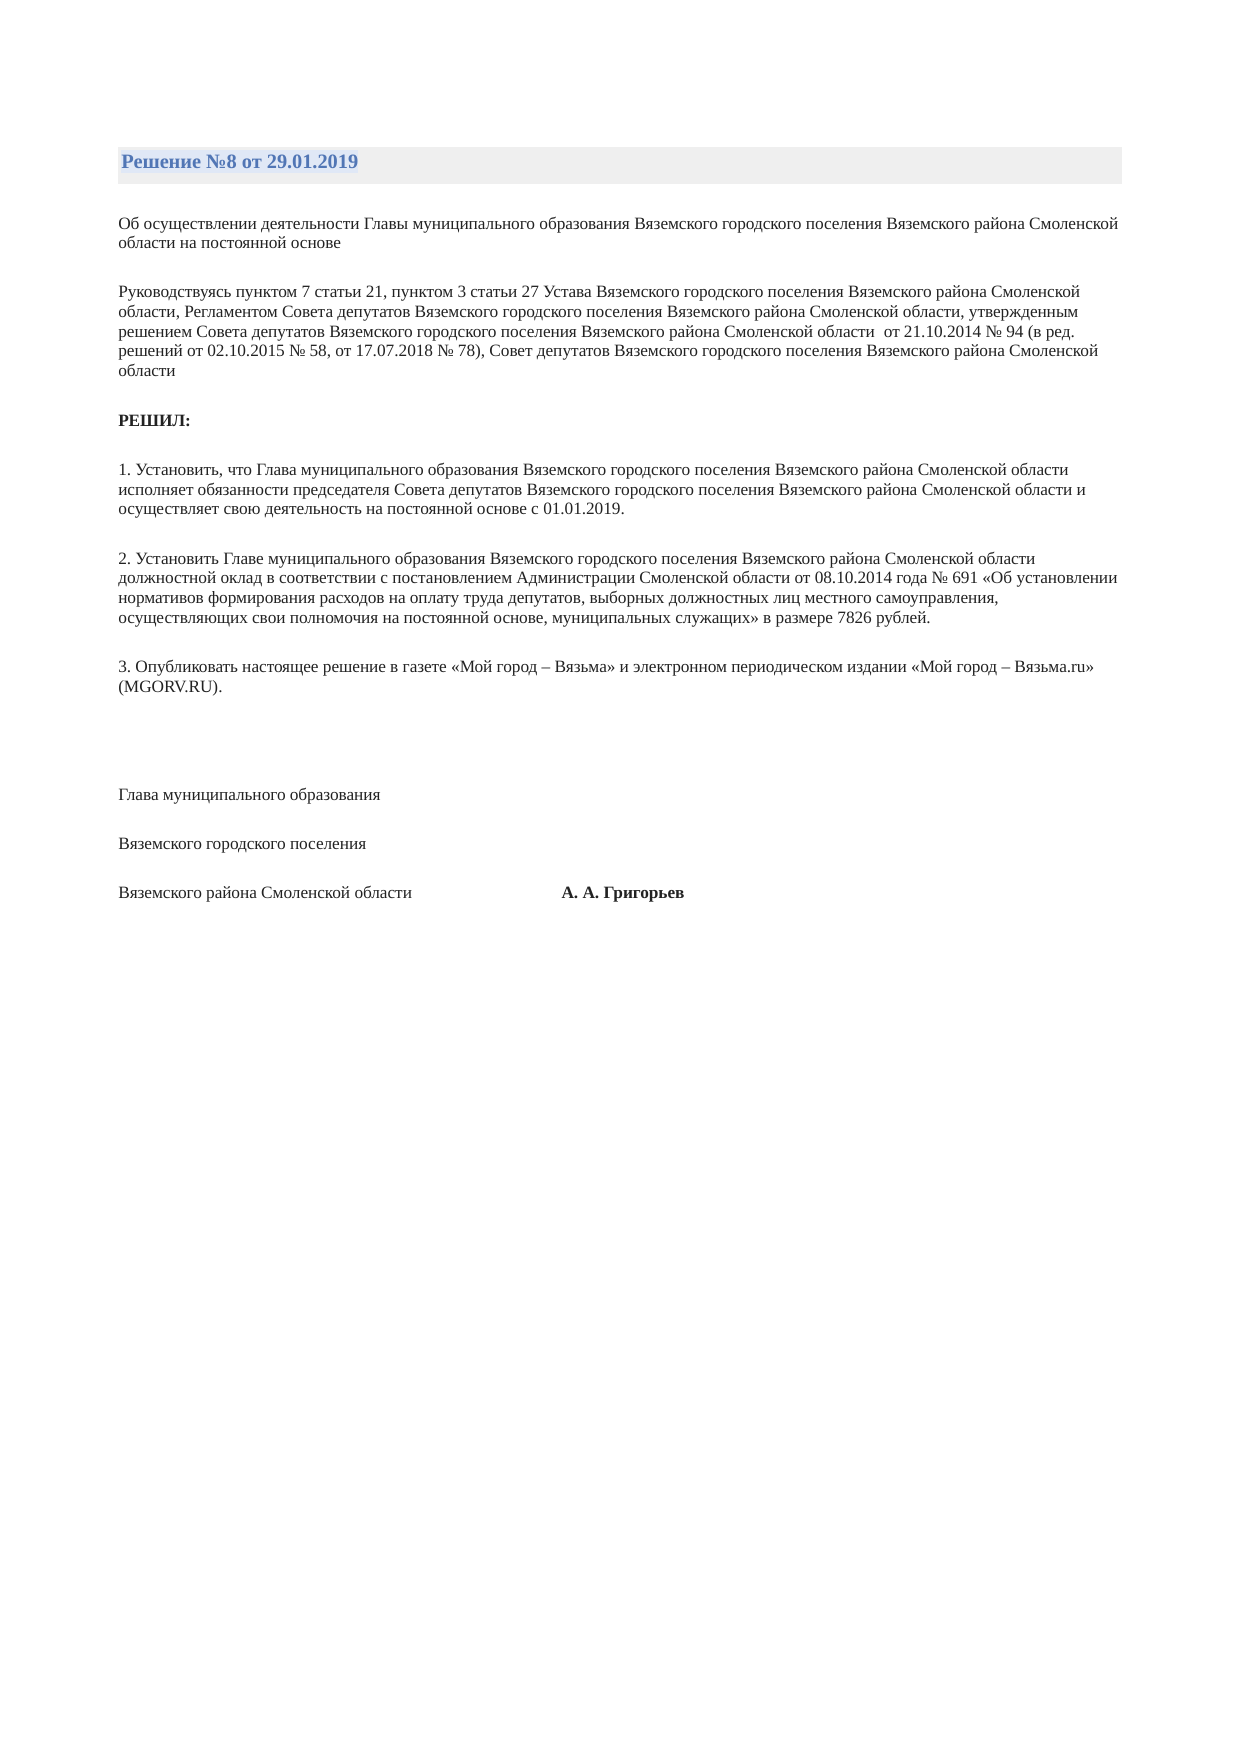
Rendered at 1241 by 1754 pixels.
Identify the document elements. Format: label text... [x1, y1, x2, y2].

table_cell [118, 184, 1122, 213]
table_cell Об осуществлении деятельности Главы муниципального образования Вяземского городского поселения Вяземского района Смоленской области на постоянной основе [118, 213, 1122, 253]
table_cell Руководствуясь пунктом 7 статьи 21, пунктом 3 статьи 27 Устава Вяземского городского поселения Вяземского района Смоленской области, Регламентом Совета депутатов Вяземского городского поселения Вяземского района Смоленской области, утвержденным решением Совета депутатов Вяземского городского поселения Вяземского района Смоленской области от 21.10.2014 № 94 (в ред. решений от 02.10.2015 № 58, от 17.07.2018 № 78), Совет депутатов Вяземского городского поселения Вяземского района Смоленской области РЕШИЛ: 1. Установить, что Глава муниципального образования Вяземского городского поселения Вяземского района Смоленской области исполняет обязанности председателя Совета депутатов Вяземского городского поселения Вяземского района Смоленской области и осуществляет свою деятельность на постоянной основе с 01.01.2019. 2. Установить Главе муниципального образования Вяземского городского поселения Вяземского района Смоленской области должностной оклад в соответствии с постановлением Администрации Смоленской области от 08.10.2014 года № 691 «Об установлении нормативов формирования расходов на оплату труда депутатов, выборных должностных лиц местного самоуправления, осуществляющих свои полномочия на постоянной основе, муниципальных служащих» в размере 7826 рублей. 3. Опубликовать настоящее решение в газете «Мой город – Вязьма» и электронном периодическом издании «Мой город – Вязьма.ru» (MGORV.RU). Глава муниципального образования Вяземского городского поселения Вяземского района Смоленской области А. А. Григорьев [118, 281, 1122, 932]
table_header Решение №8 от 29.01.2019 [118, 147, 1122, 184]
table_cell [118, 253, 1122, 281]
